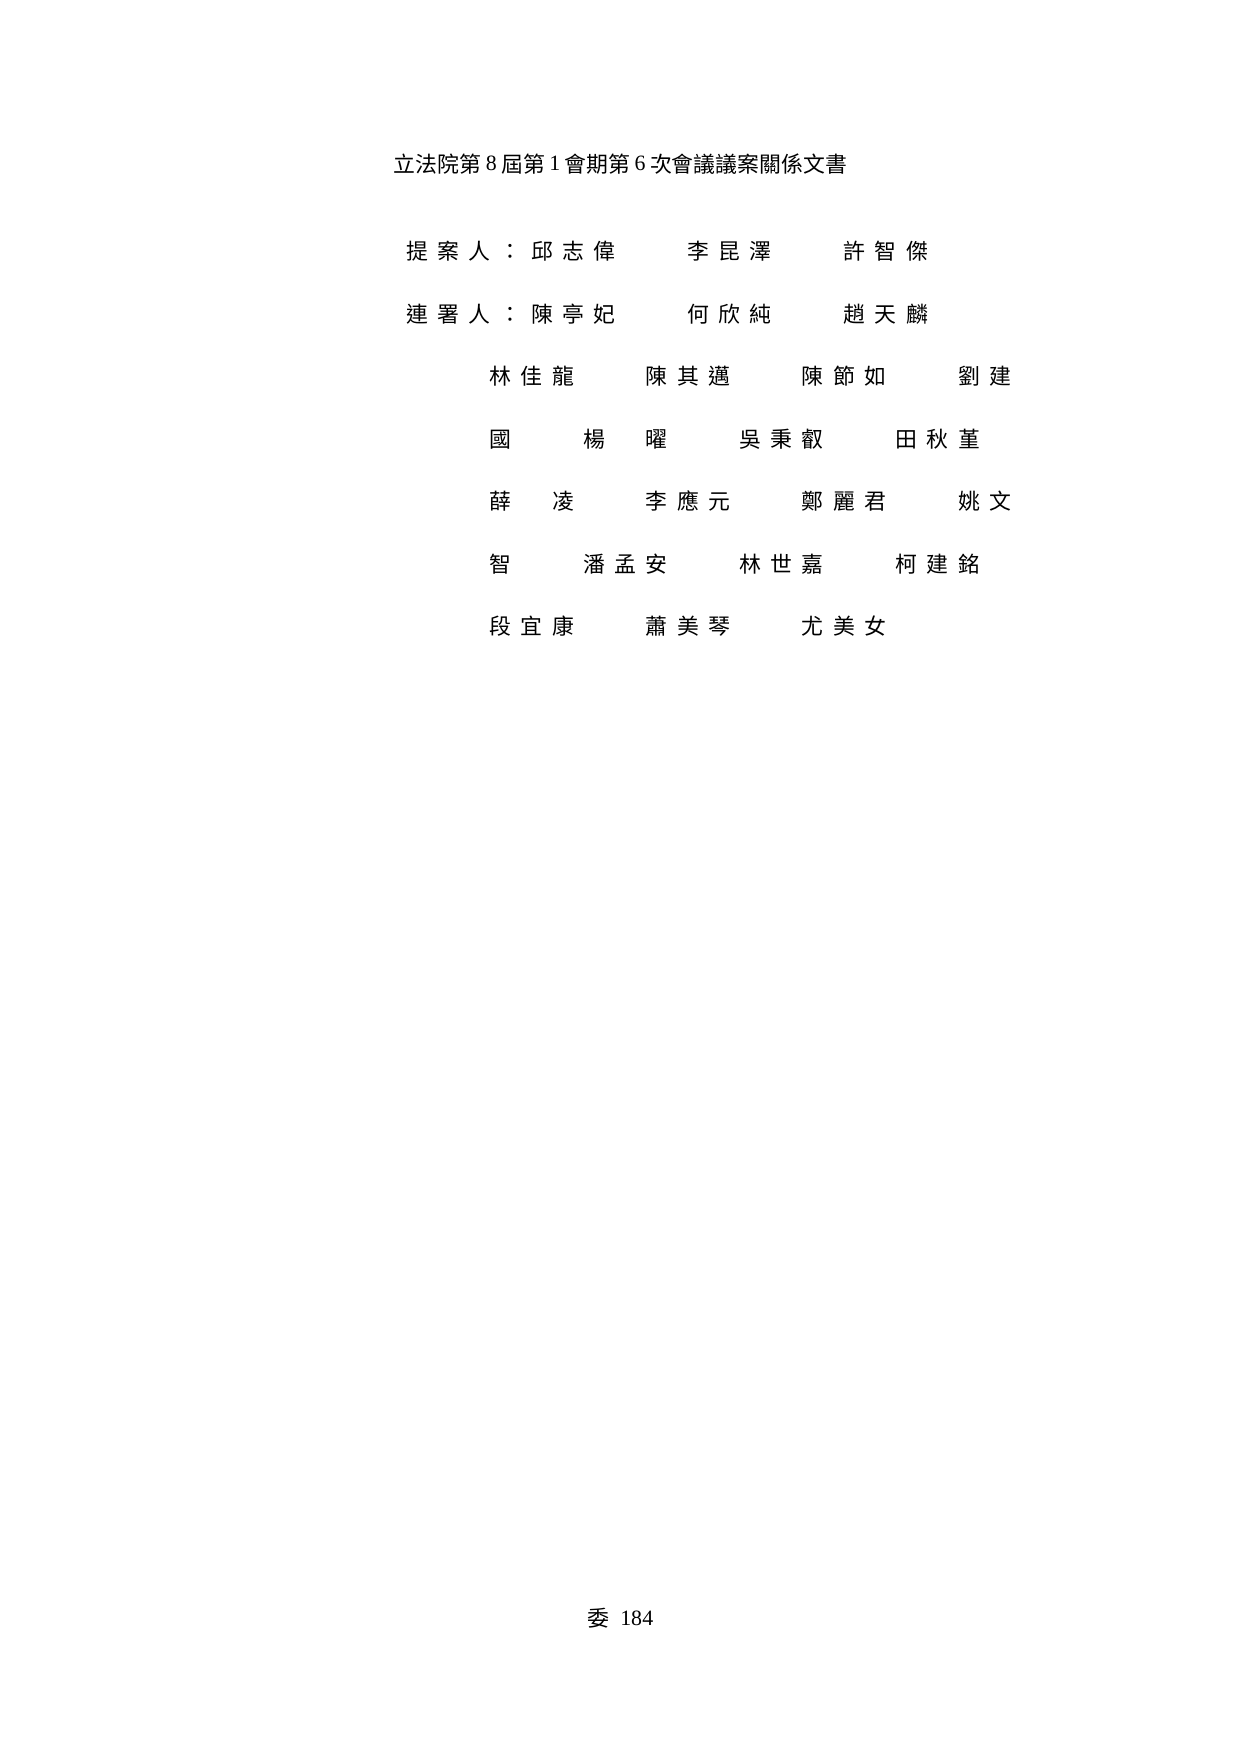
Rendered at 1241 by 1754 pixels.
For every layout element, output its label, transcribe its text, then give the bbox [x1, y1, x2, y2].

text 連署人：陳亭妃 何欣純 趙天麟 林佳龍 陳其邁 陳節如 劉建國 楊 曜 吳秉叡 田秋堇 薛 凌 李應元 鄭麗君 姚文智 潘孟安 林世嘉 柯建銘 段宜康 蕭美琴 尤美女 [393, 281, 1023, 656]
text 提案人：邱志偉 李昆澤 許智傑 [393, 219, 1023, 281]
